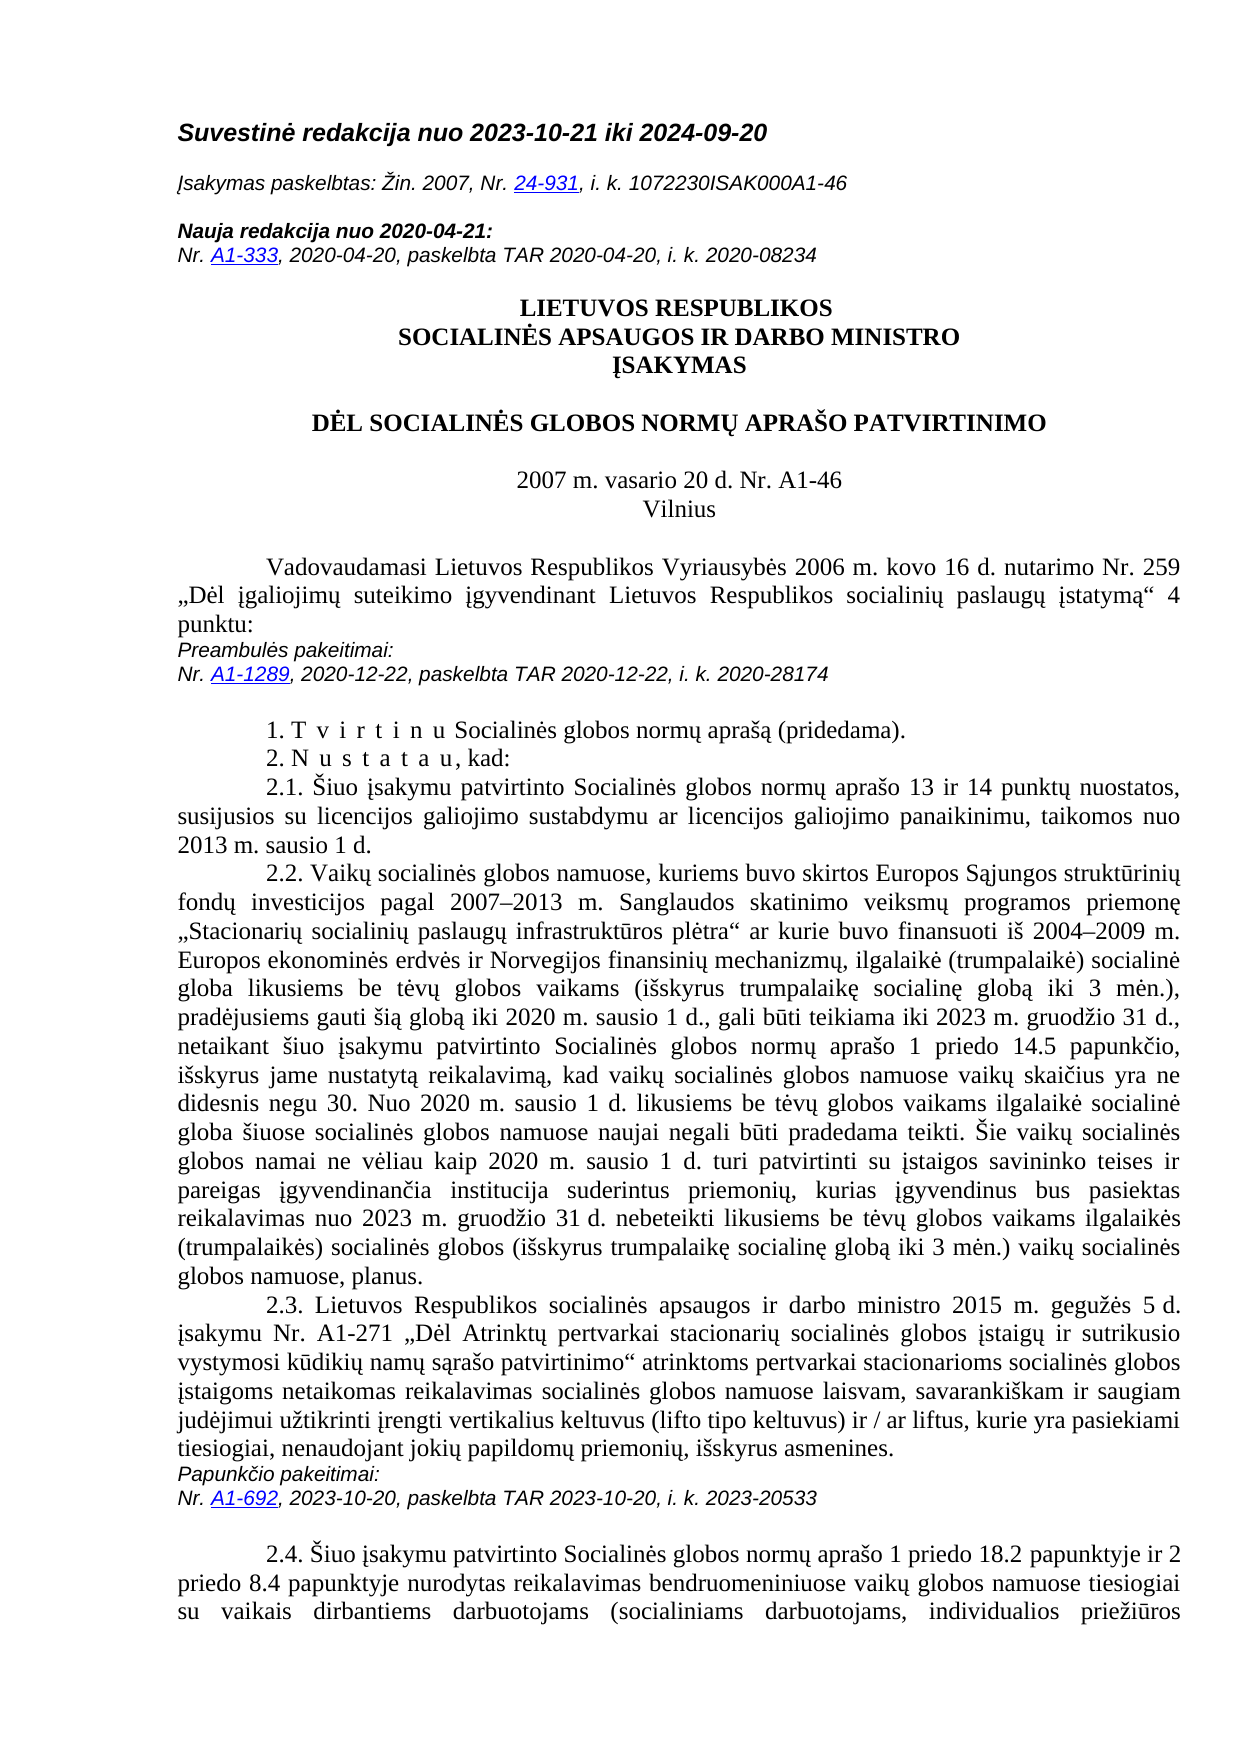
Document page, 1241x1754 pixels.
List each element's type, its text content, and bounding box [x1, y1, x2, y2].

text 2.3. Lietuvos Respublikos socialinės apsaugos ir darbo ministro 2015 m. gegužės 5 d. įsakymu Nr. A1-271 „Dėl Atrinktų pertvarkai stacionarių socialinės globos įstaigų ir sutrikusio vystymosi kūdikių namų sąrašo patvirtinimo“ atrinktoms pertvarkai stacionarioms socialinės globos įstaigoms netaikomas reikalavimas socialinės globos namuose laisvam, savarankiškam ir saugiam judėjimui užtikrinti įrengti vertikalius keltuvus (lifto tipo keltuvus) ir / ar liftus, kurie yra pasiekiami tiesiogiai, nenaudojant jokių papildomų priemonių, išskyrus asmenines. [177, 1290, 1181, 1462]
text Nr. A1-692, 2023-10-20, paskelbta TAR 2023-10-20, i. k. 2023-20533 [177, 1486, 1181, 1510]
text 2. N u s t a t a u, kad: [177, 743, 1181, 772]
text 2007 m. vasario 20 d. Nr. A1-46 [177, 466, 1181, 494]
text Socialinės apsaugos ir darbo ministro [177, 322, 1181, 351]
text 2.1. Šiuo įsakymu patvirtinto Socialinės globos normų aprašo 13 ir 14 punktų nuostatos, susijusios su licencijos galiojimo sustabdymu ar licencijos galiojimo panaikinimu, taikomos nuo 2013 m. sausio 1 d. [177, 772, 1181, 858]
text Įsakymas paskelbtas: Žin. 2007, Nr. 24-931, i. k. 1072230ISAK000A1-46 [177, 171, 1181, 195]
text Papunkčio pakeitimai: [177, 1462, 1181, 1486]
text 2.4. Šiuo įsakymu patvirtinto Socialinės globos normų aprašo 1 priedo 18.2 papunktyje ir 2 priedo 8.4 papunktyje nurodytas reikalavimas bendruomeniniuose vaikų globos namuose tiesiogiai su vaikais dirbantiems darbuotojams (socialiniams darbuotojams, individualios priežiūros [177, 1539, 1181, 1625]
text Vadovaudamasi Lietuvos Respublikos Vyriausybės 2006 m. kovo 16 d. nutarimo Nr. 259 „Dėl įgaliojimų suteikimo įgyvendinant Lietuvos Respublikos socialinių paslaugų įstatymą“ 4 punktu: [177, 552, 1181, 638]
text Suvestinė redakcija nuo 2023-10-21 iki 2024-09-20 [177, 118, 1181, 147]
text Lietuvos Respublikos [177, 293, 1181, 322]
text Preambulės pakeitimai: [177, 638, 1181, 662]
text Įsakymas [177, 351, 1181, 379]
text Nauja redakcija nuo 2020-04-21: [177, 219, 1181, 243]
text Dėl socialinės globos normų aprašo patvirtinimo [177, 408, 1181, 437]
text Vilnius [177, 494, 1181, 523]
text 2.2. Vaikų socialinės globos namuose, kuriems buvo skirtos Europos Sąjungos struktūrinių fondų investicijos pagal 2007–2013 m. Sanglaudos skatinimo veiksmų programos priemonę „Stacionarių socialinių paslaugų infrastruktūros plėtra“ ar kurie buvo finansuoti iš 2004–2009 m. Europos ekonominės erdvės ir Norvegijos finansinių mechanizmų, ilgalaikė (trumpalaikė) socialinė globa likusiems be tėvų globos vaikams (išskyrus trumpalaikę socialinę globą iki 3 mėn.), pradėjusiems gauti šią globą iki 2020 m. sausio 1 d., gali būti teikiama iki 2023 m. gruodžio 31 d., netaikant šiuo įsakymu patvirtinto Socialinės globos normų aprašo 1 priedo 14.5 papunkčio, išskyrus jame nustatytą reikalavimą, kad vaikų socialinės globos namuose vaikų skaičius yra ne didesnis negu 30. Nuo 2020 m. sausio 1 d. likusiems be tėvų globos vaikams ilgalaikė socialinė globa šiuose socialinės globos namuose naujai negali būti pradedama teikti. Šie vaikų socialinės globos namai ne vėliau kaip 2020 m. sausio 1 d. turi patvirtinti su įstaigos savininko teises ir pareigas įgyvendinančia institucija suderintus priemonių, kurias įgyvendinus bus pasiektas reikalavimas nuo 2023 m. gruodžio 31 d. nebeteikti likusiems be tėvų globos vaikams ilgalaikės (trumpalaikės) socialinės globos (išskyrus trumpalaikę socialinę globą iki 3 mėn.) vaikų socialinės globos namuose, planus. [177, 858, 1181, 1290]
text 1. T v i r t i n u Socialinės globos normų aprašą (pridedama). [177, 715, 1181, 743]
text Nr. A1-333, 2020-04-20, paskelbta TAR 2020-04-20, i. k. 2020-08234 [177, 243, 1181, 267]
text Nr. A1-1289, 2020-12-22, paskelbta TAR 2020-12-22, i. k. 2020-28174 [177, 662, 1181, 686]
